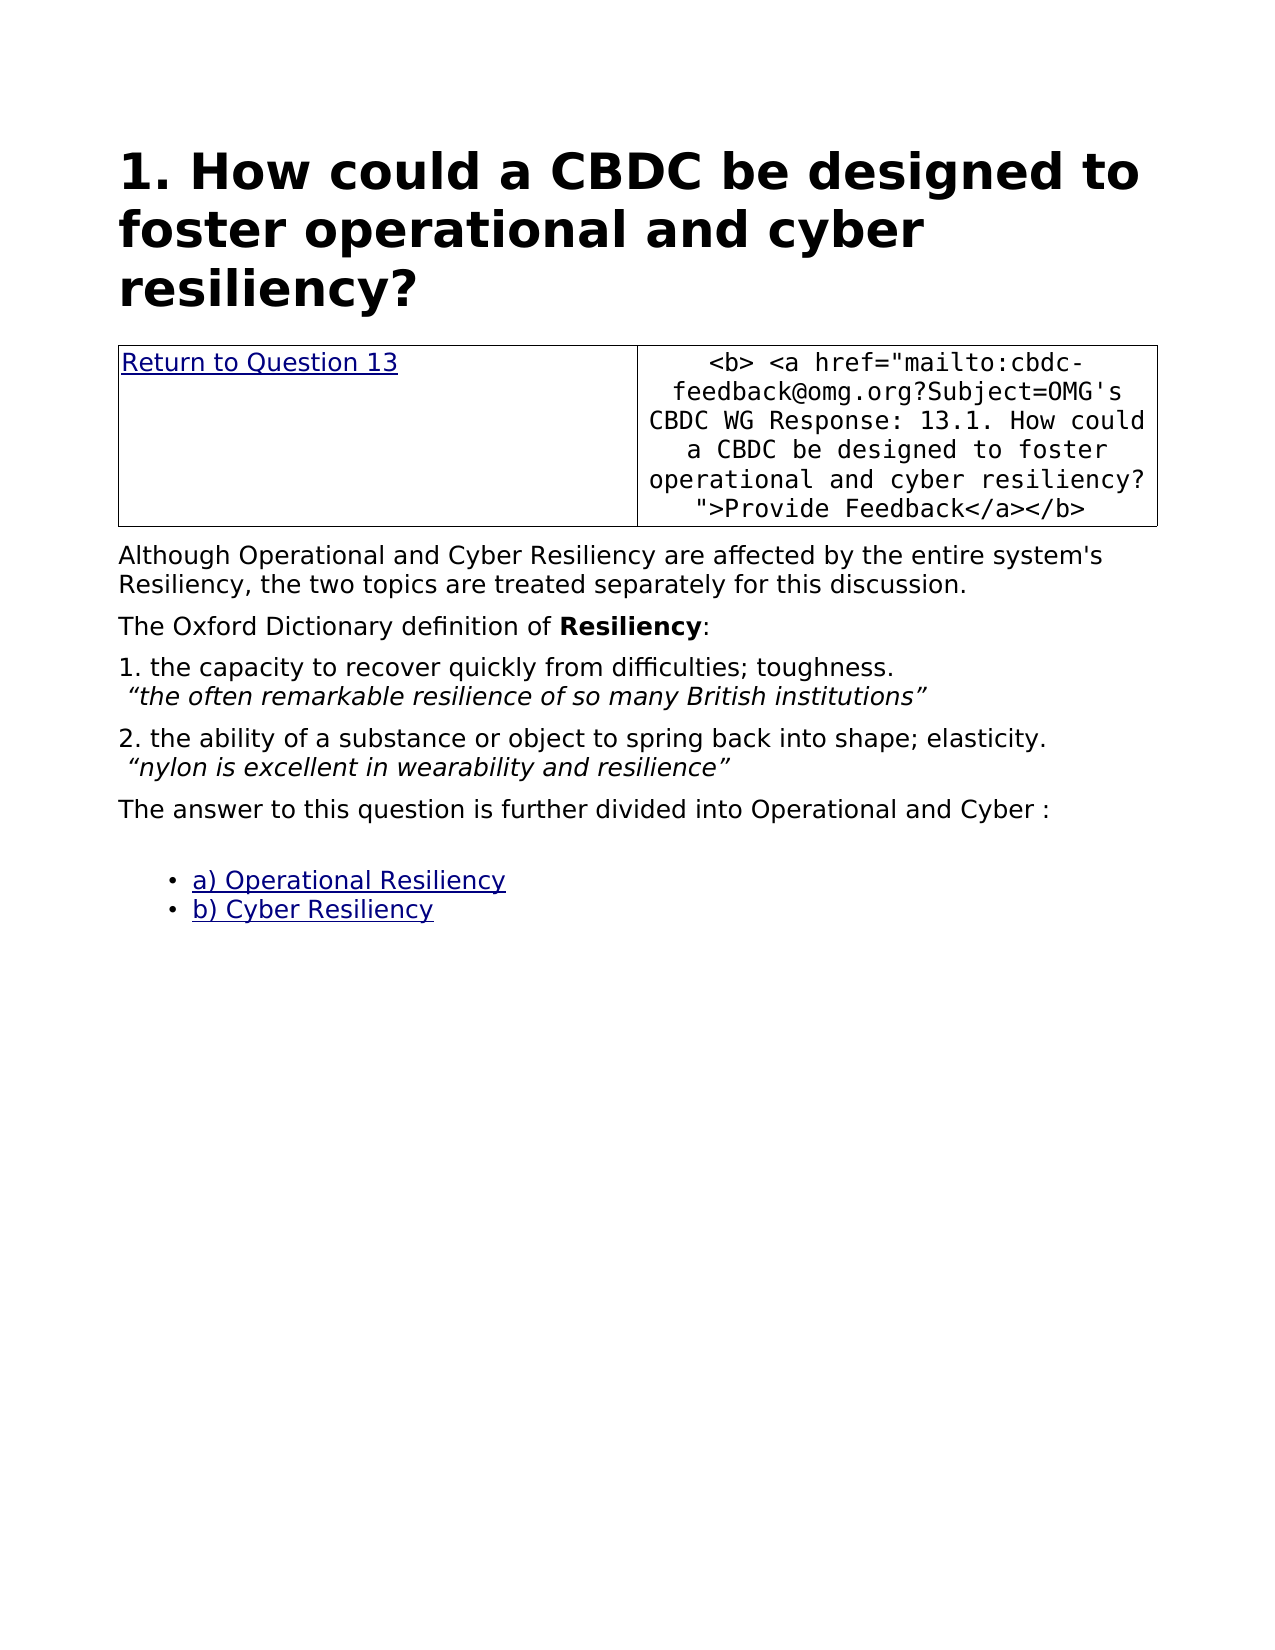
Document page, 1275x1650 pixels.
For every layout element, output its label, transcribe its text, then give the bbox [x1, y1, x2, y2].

table_header Return to Question 13 [119, 346, 637, 526]
subtitle 1. How could a CBDC be designed to foster operational and cyber resiliency? [118, 143, 1157, 318]
text 1. the capacity to recover quickly from difficulties; toughness. “the often remarkable resilience of so many British institutions” [118, 653, 1157, 712]
list b) Cyber Resiliency [177, 895, 1157, 924]
table_header <b> <a href="mailto:cbdc-feedback@omg.org?Subject=OMG's CBDC WG Response: 13.1. How could a CBDC be designed to foster operational and cyber resiliency? ">Provide Feedback</a></b> [638, 346, 1157, 526]
text Although Operational and Cyber Resiliency are affected by the entire system's Resiliency, the two topics are treated separately for this discussion. [118, 541, 1157, 599]
list a) Operational Resiliency [177, 866, 1157, 895]
text 2. the ability of a substance or object to spring back into shape; elasticity. “nylon is excellent in wearability and resilience” [118, 724, 1157, 783]
text The Oxford Dictionary definition of Resiliency: [118, 612, 1157, 641]
text The answer to this question is further divided into Operational and Cyber : [118, 795, 1157, 824]
